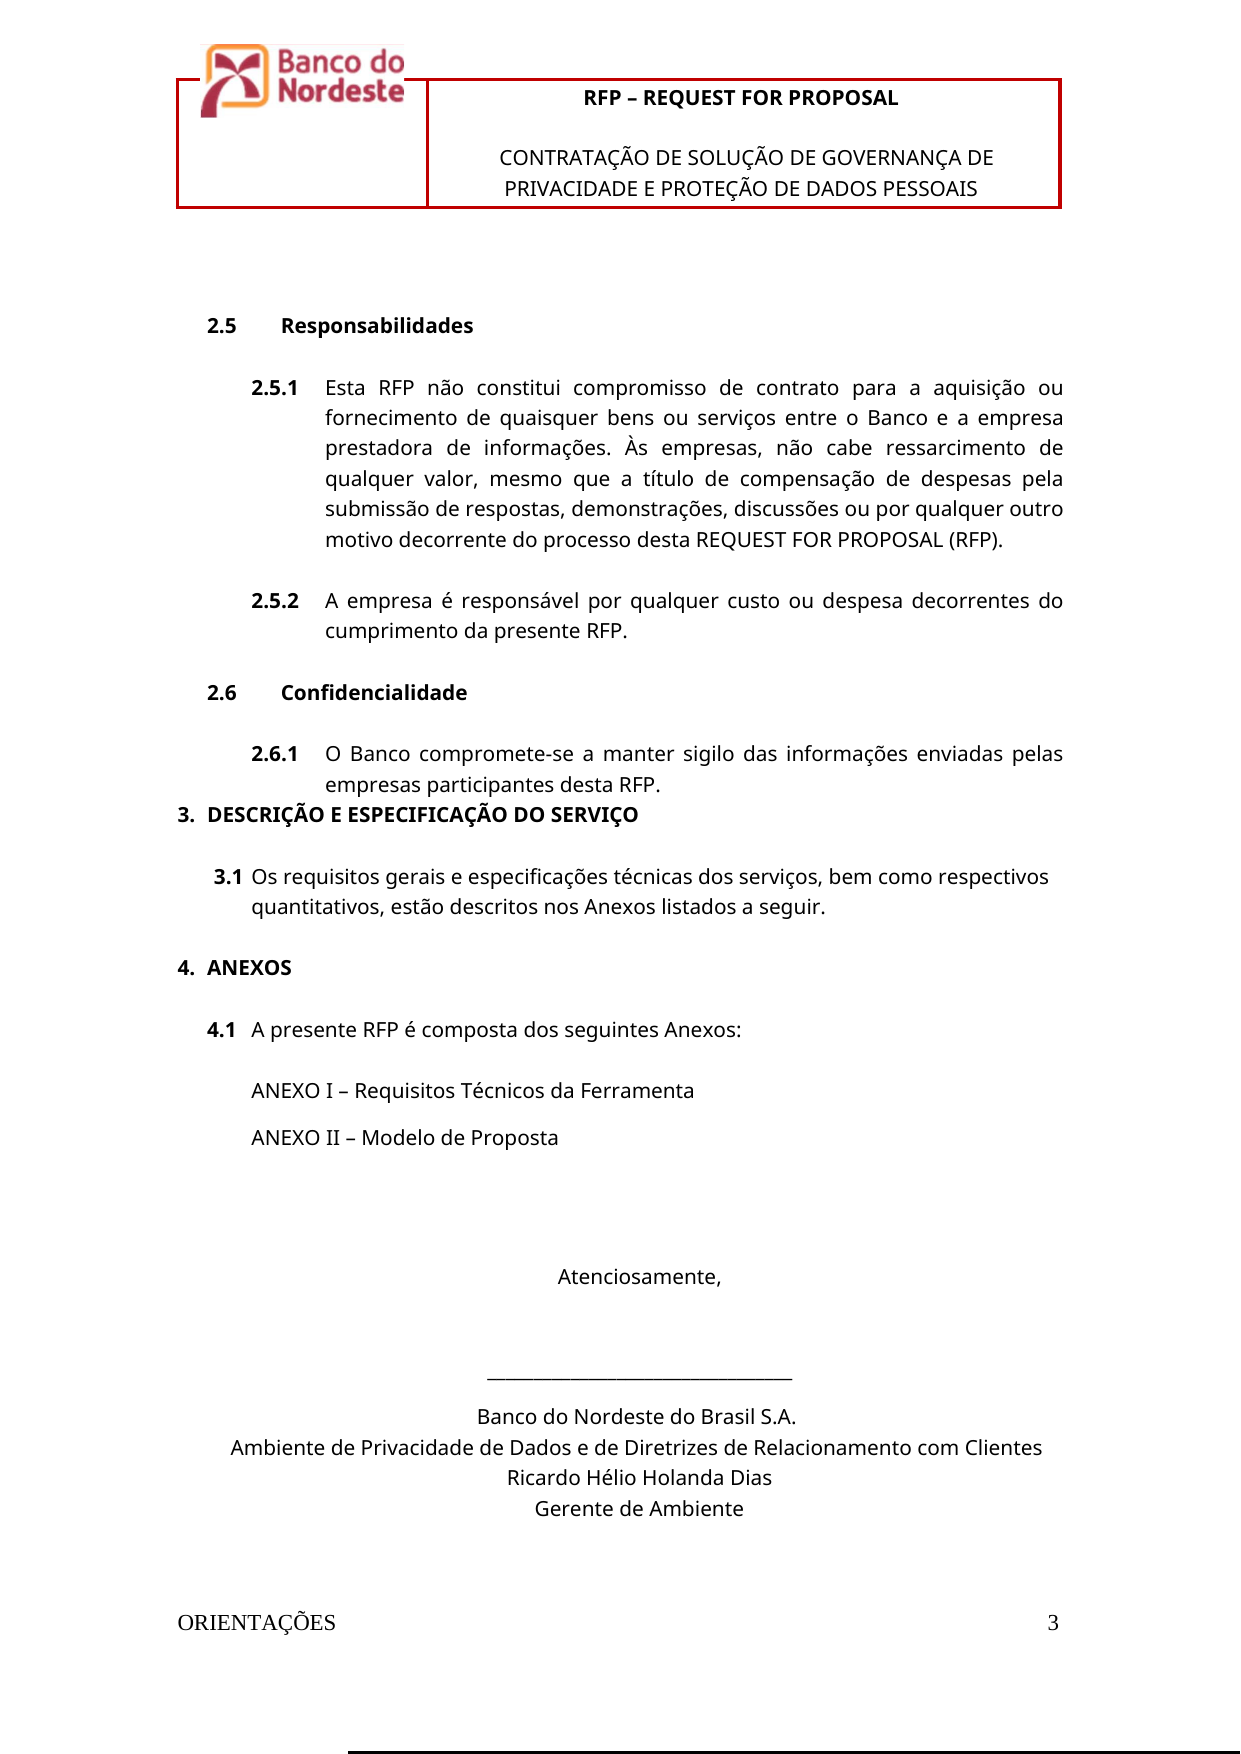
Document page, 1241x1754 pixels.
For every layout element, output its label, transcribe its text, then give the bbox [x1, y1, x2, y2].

text Banco do Nordeste do Brasil S.A. [214, 1402, 1064, 1431]
list A presente RFP é composta dos seguintes Anexos: [207, 1015, 1064, 1043]
list Os requisitos gerais e especificações técnicas dos serviços, bem como respectivos quantitativos, estão descritos nos Anexos listados a seguir. [214, 862, 1064, 921]
text Ambiente de Privacidade de Dados e de Diretrizes de Relacionamento com Clientes [214, 1433, 1064, 1461]
text Gerente de Ambiente [214, 1494, 1064, 1522]
text ANEXO I – Requisitos Técnicos da Ferramenta [251, 1076, 1064, 1105]
list O Banco compromete-se a manter sigilo das informações enviadas pelas empresas participantes desta RFP. [251, 739, 1064, 798]
text _________________________________ [215, 1356, 1064, 1384]
text Atenciosamente, [215, 1262, 1064, 1290]
list DESCRIÇÃO E ESPECIFICAÇÃO DO SERVIÇO [177, 801, 1064, 829]
list ANEXOS [177, 953, 1064, 982]
list Responsabilidades [207, 311, 1064, 340]
list Confidencialidade [207, 678, 1064, 706]
text Ricardo Hélio Holanda Dias [214, 1463, 1064, 1492]
text ANEXO II – Modelo de Proposta [251, 1123, 1064, 1152]
list Esta RFP não constitui compromisso de contrato para a aquisição ou fornecimento de quaisquer bens ou serviços entre o Banco e a empresa prestadora de informações. Às empresas, não cabe ressarcimento de qualquer valor, mesmo que a título de compensação de despesas pela submissão de respostas, demonstrações, discussões ou por qualquer outro motivo decorrente do processo desta REQUEST FOR PROPOSAL (RFP). [251, 373, 1064, 553]
list A empresa é responsável por qualquer custo ou despesa decorrentes do cumprimento da presente RFP. [251, 586, 1064, 645]
